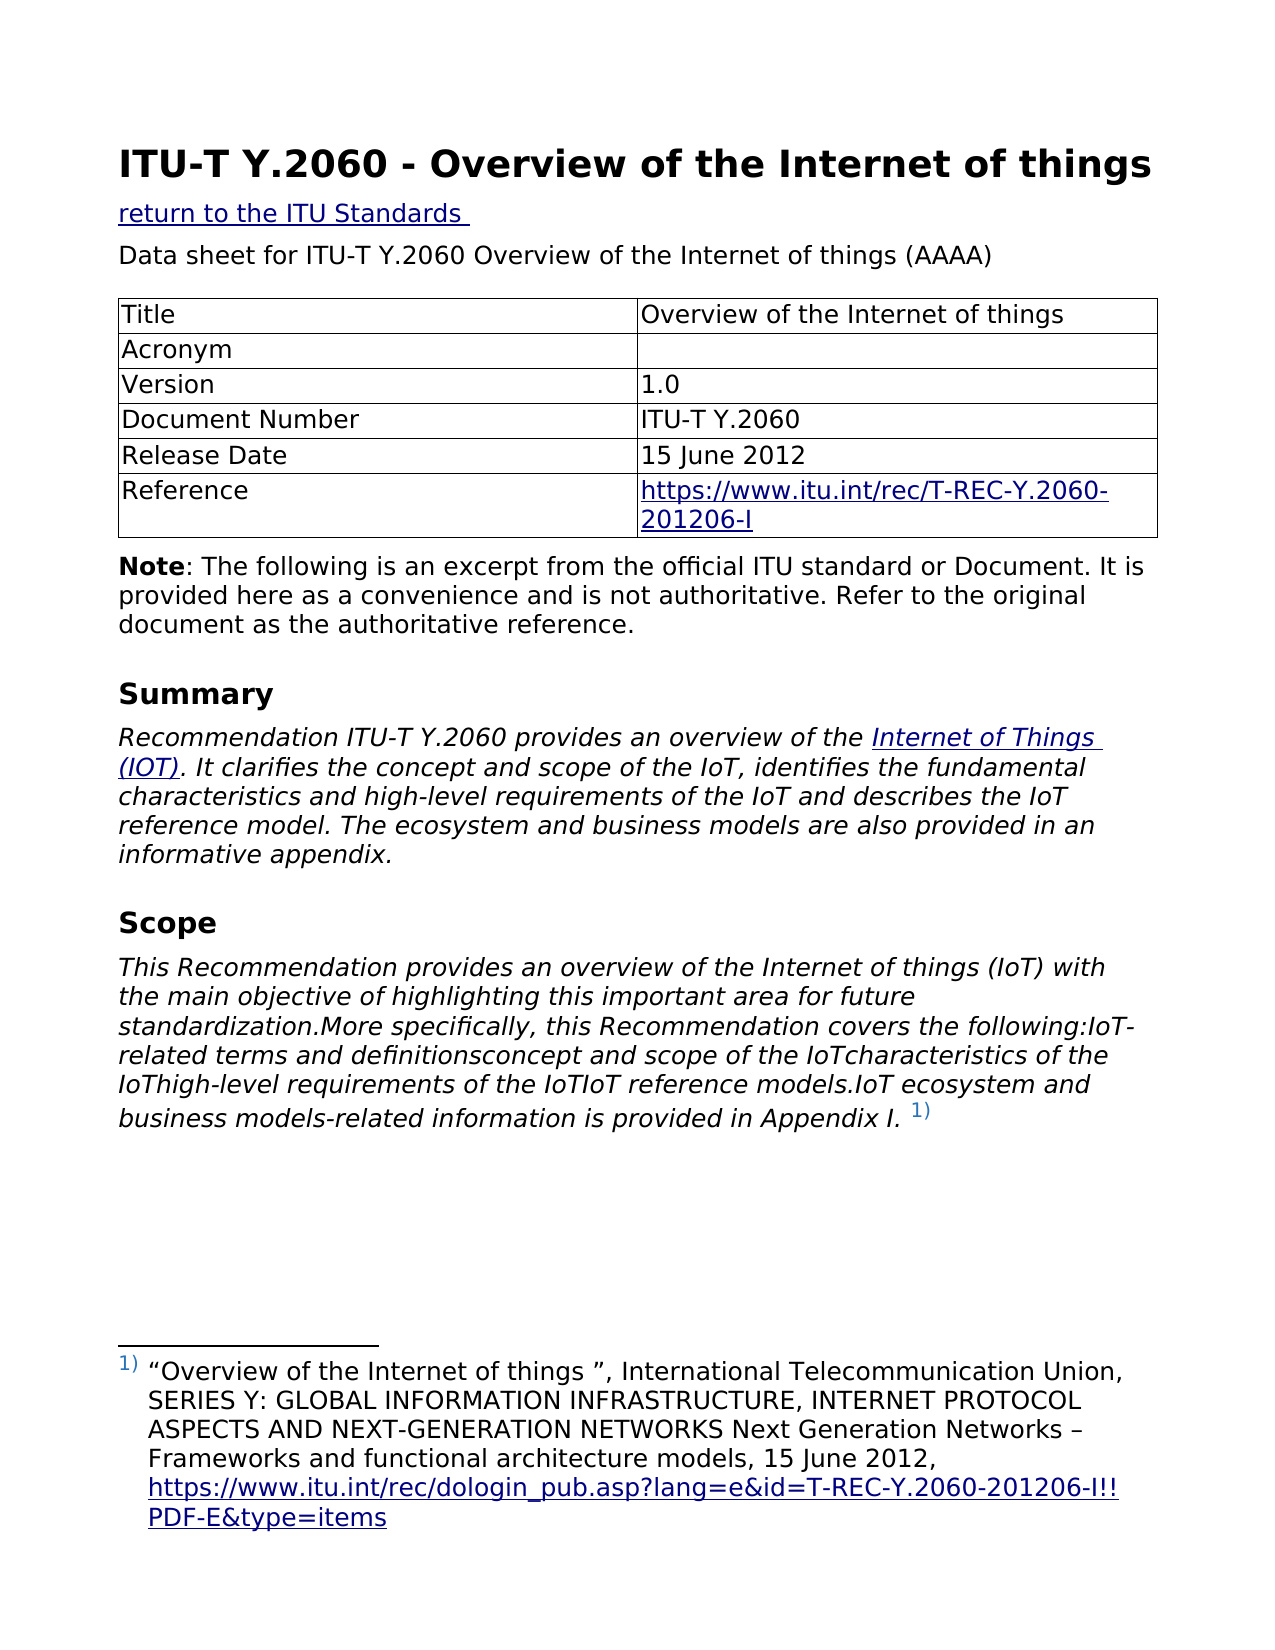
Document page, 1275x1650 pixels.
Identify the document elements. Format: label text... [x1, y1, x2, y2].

table_cell Document Number [119, 404, 637, 438]
subtitle Scope [118, 907, 1157, 941]
table_cell Release Date [119, 439, 637, 473]
table_cell Version [119, 369, 637, 403]
subtitle ITU-T Y.2060 - Overview of the Internet of things [118, 143, 1157, 187]
text This Recommendation provides an overview of the Internet of things (IoT) with the main objective of highlighting this important area for future standardization.More specifically, this Recommendation covers the following:IoT-related terms and definitionsconcept and scope of the IoTcharacteristics of the IoThigh-level requirements of the IoTIoT reference models.IoT ecosystem and business models-related information is provided in Appendix I. [118, 953, 1157, 1133]
text Recommendation ITU-T Y.2060 provides an overview of the Internet of Things (IOT). It clarifies the concept and scope of the IoT, identifies the fundamental characteristics and high-level requirements of the IoT and describes the IoT reference model. The ecosystem and business models are also provided in an informative appendix. [118, 723, 1157, 869]
table_cell Acronym [119, 334, 637, 368]
table_cell ITU-T Y.2060 [638, 404, 1157, 438]
table_cell Reference [119, 474, 637, 537]
text Data sheet for ITU-T Y.2060 Overview of the Internet of things (AAAA) [118, 241, 1157, 270]
text “Overview of the Internet of things ”, International Telecommunication Union, SERIES Y: GLOBAL INFORMATION INFRASTRUCTURE, INTERNET PROTOCOL ASPECTS AND NEXT-GENERATION NETWORKS Next Generation Networks – Frameworks and functional architecture models, 15 June 2012, https://www.itu.int/rec/dologin_pub.asp?lang=e&id=T-REC-Y.2060-201206-I!!PDF-E&type=items [118, 1352, 1157, 1532]
table_cell 15 June 2012 [638, 439, 1157, 473]
table_cell https://www.itu.int/rec/T-REC-Y.2060-201206-I [638, 474, 1157, 537]
text return to the ITU Standards [118, 199, 1157, 228]
table_cell [638, 334, 1157, 368]
text Note: The following is an excerpt from the official ITU standard or Document. It is provided here as a convenience and is not authoritative. Refer to the original document as the authoritative reference. [118, 552, 1157, 639]
table_cell 1.0 [638, 369, 1157, 403]
subtitle Summary [118, 677, 1157, 711]
table_header Overview of the Internet of things [638, 299, 1157, 332]
table_header Title [119, 299, 637, 332]
